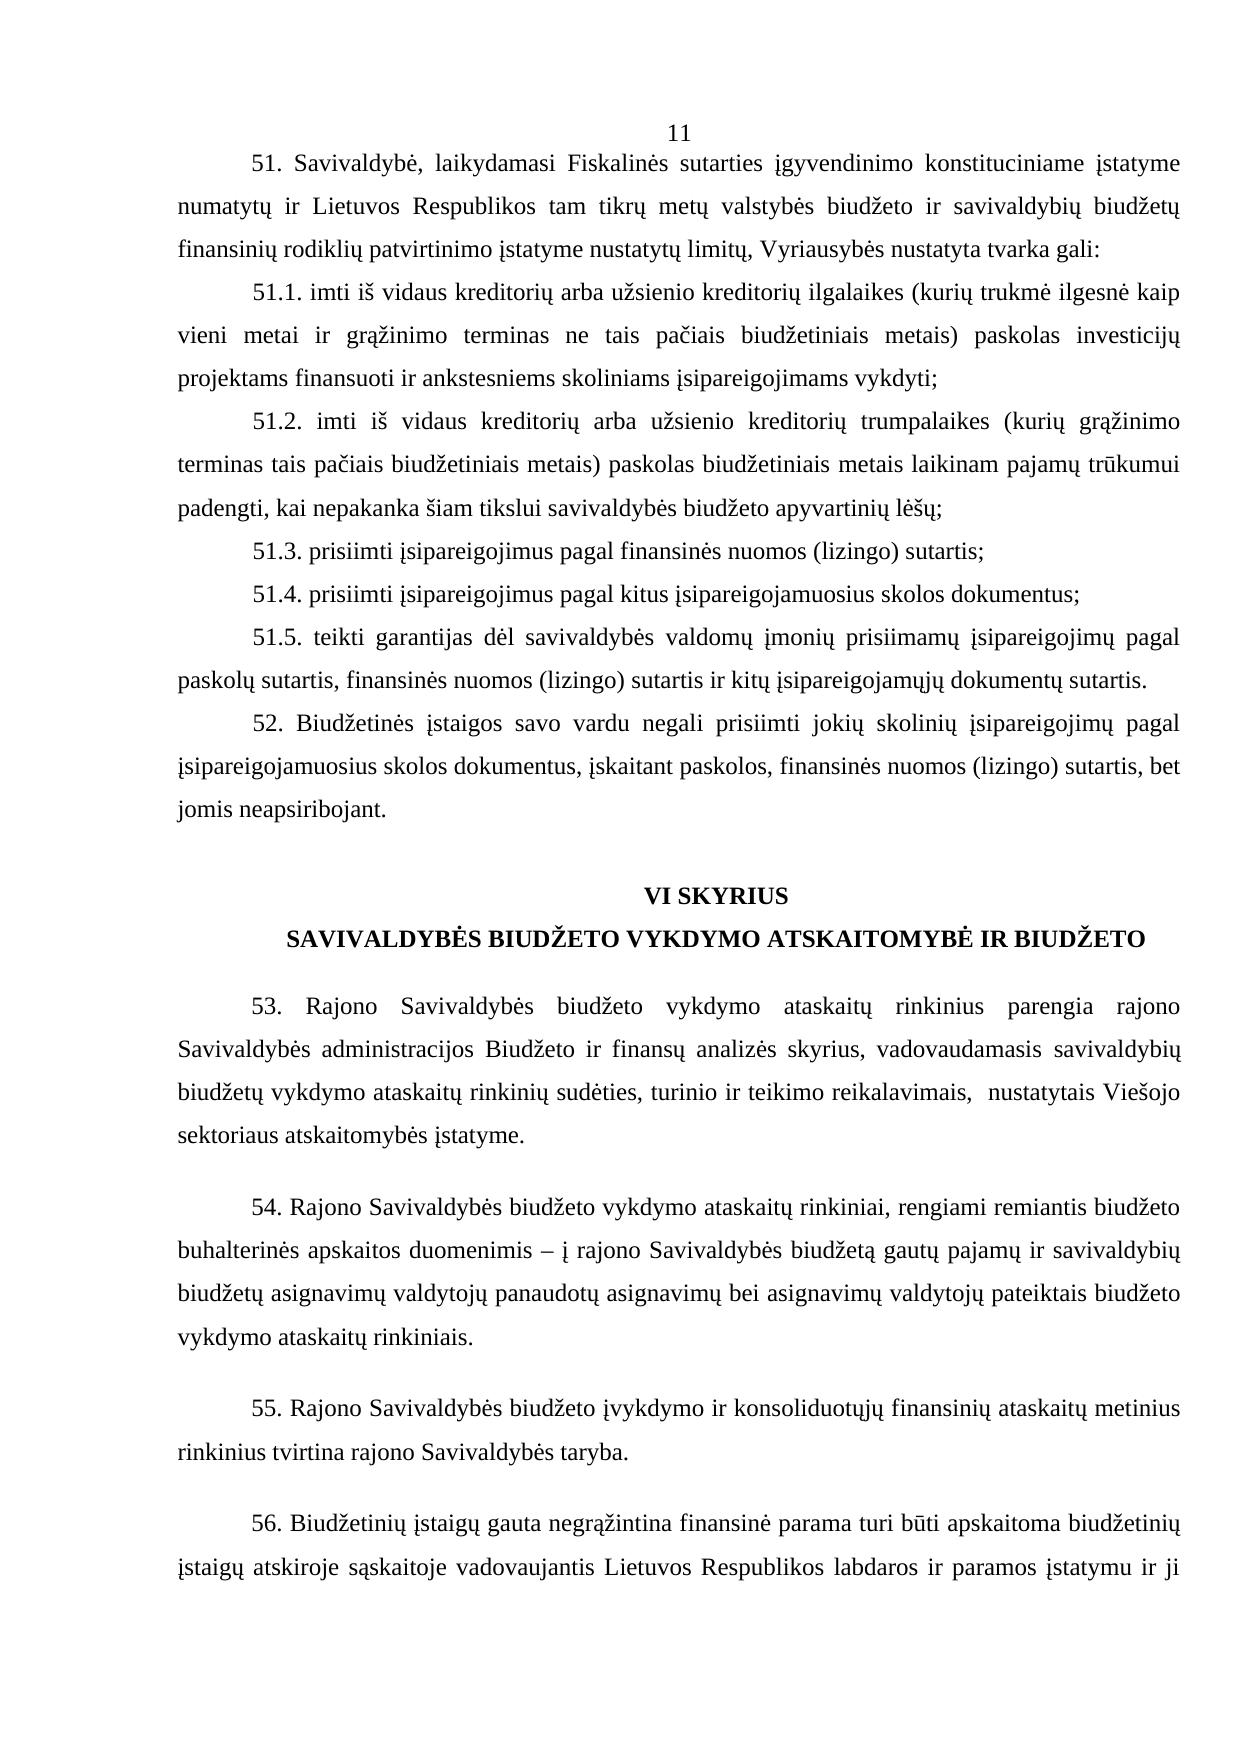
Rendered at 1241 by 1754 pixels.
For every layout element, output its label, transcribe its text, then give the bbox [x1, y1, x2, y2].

text 51.4. prisiimti įsipareigojimus pagal kitus įsipareigojamuosius skolos dokumentus; [177, 579, 1181, 608]
text 51.3. prisiimti įsipareigojimus pagal finansinės nuomos (lizingo) sutartis; [177, 536, 1181, 564]
text 51.5. teikti garantijas dėl savivaldybės valdomų įmonių prisiimamų įsipareigojimų pagal paskolų sutartis, finansinės nuomos (lizingo) sutartis ir kitų įsipareigojamųjų dokumentų sutartis. [177, 622, 1181, 694]
text SAVIVALDYBĖS BIUDŽETO VYKDYMO ATSKAITOMYBĖ IR BIUDŽETO [177, 924, 1181, 953]
text VI SKYRIUS [177, 881, 1181, 909]
text 53. Rajono Savivaldybės biudžeto vykdymo ataskaitų rinkinius parengia rajono Savivaldybės administracijos Biudžeto ir finansų analizės skyrius, vadovaudamasis savivaldybių biudžetų vykdymo ataskaitų rinkinių sudėties, turinio ir teikimo reikalavimais, nustatytais Viešojo sektoriaus atskaitomybės įstatyme. [177, 991, 1181, 1149]
text 55. Rajono Savivaldybės biudžeto įvykdymo ir konsoliduotųjų finansinių ataskaitų metinius rinkinius tvirtina rajono Savivaldybės taryba. [177, 1393, 1181, 1465]
text 51. Savivaldybė, laikydamasi Fiskalinės sutarties įgyvendinimo konstituciniame įstatyme numatytų ir Lietuvos Respublikos tam tikrų metų valstybės biudžeto ir savivaldybių biudžetų finansinių rodiklių patvirtinimo įstatyme nustatytų limitų, Vyriausybės nustatyta tvarka gali: [177, 148, 1181, 263]
text 54. Rajono Savivaldybės biudžeto vykdymo ataskaitų rinkiniai, rengiami remiantis biudžeto buhalterinės apskaitos duomenimis – į rajono Savivaldybės biudžetą gautų pajamų ir savivaldybių biudžetų asignavimų valdytojų panaudotų asignavimų bei asignavimų valdytojų pateiktais biudžeto vykdymo ataskaitų rinkiniais. [177, 1192, 1181, 1350]
text 56. Biudžetinių įstaigų gauta negrąžintina finansinė parama turi būti apskaitoma biudžetinių įstaigų atskiroje sąskaitoje vadovaujantis Lietuvos Respublikos labdaros ir paramos įstatymu ir ji [177, 1508, 1181, 1580]
text 51.2. imti iš vidaus kreditorių arba užsienio kreditorių trumpalaikes (kurių grąžinimo terminas tais pačiais biudžetiniais metais) paskolas biudžetiniais metais laikinam pajamų trūkumui padengti, kai nepakanka šiam tikslui savivaldybės biudžeto apyvartinių lėšų; [177, 406, 1181, 521]
text 52. Biudžetinės įstaigos savo vardu negali prisiimti jokių skolinių įsipareigojimų pagal įsipareigojamuosius skolos dokumentus, įskaitant paskolos, finansinės nuomos (lizingo) sutartis, bet jomis neapsiribojant. [177, 708, 1181, 823]
text 51.1. imti iš vidaus kreditorių arba užsienio kreditorių ilgalaikes (kurių trukmė ilgesnė kaip vieni metai ir grąžinimo terminas ne tais pačiais biudžetiniais metais) paskolas investicijų projektams finansuoti ir ankstesniems skoliniams įsipareigojimams vykdyti; [177, 277, 1181, 392]
